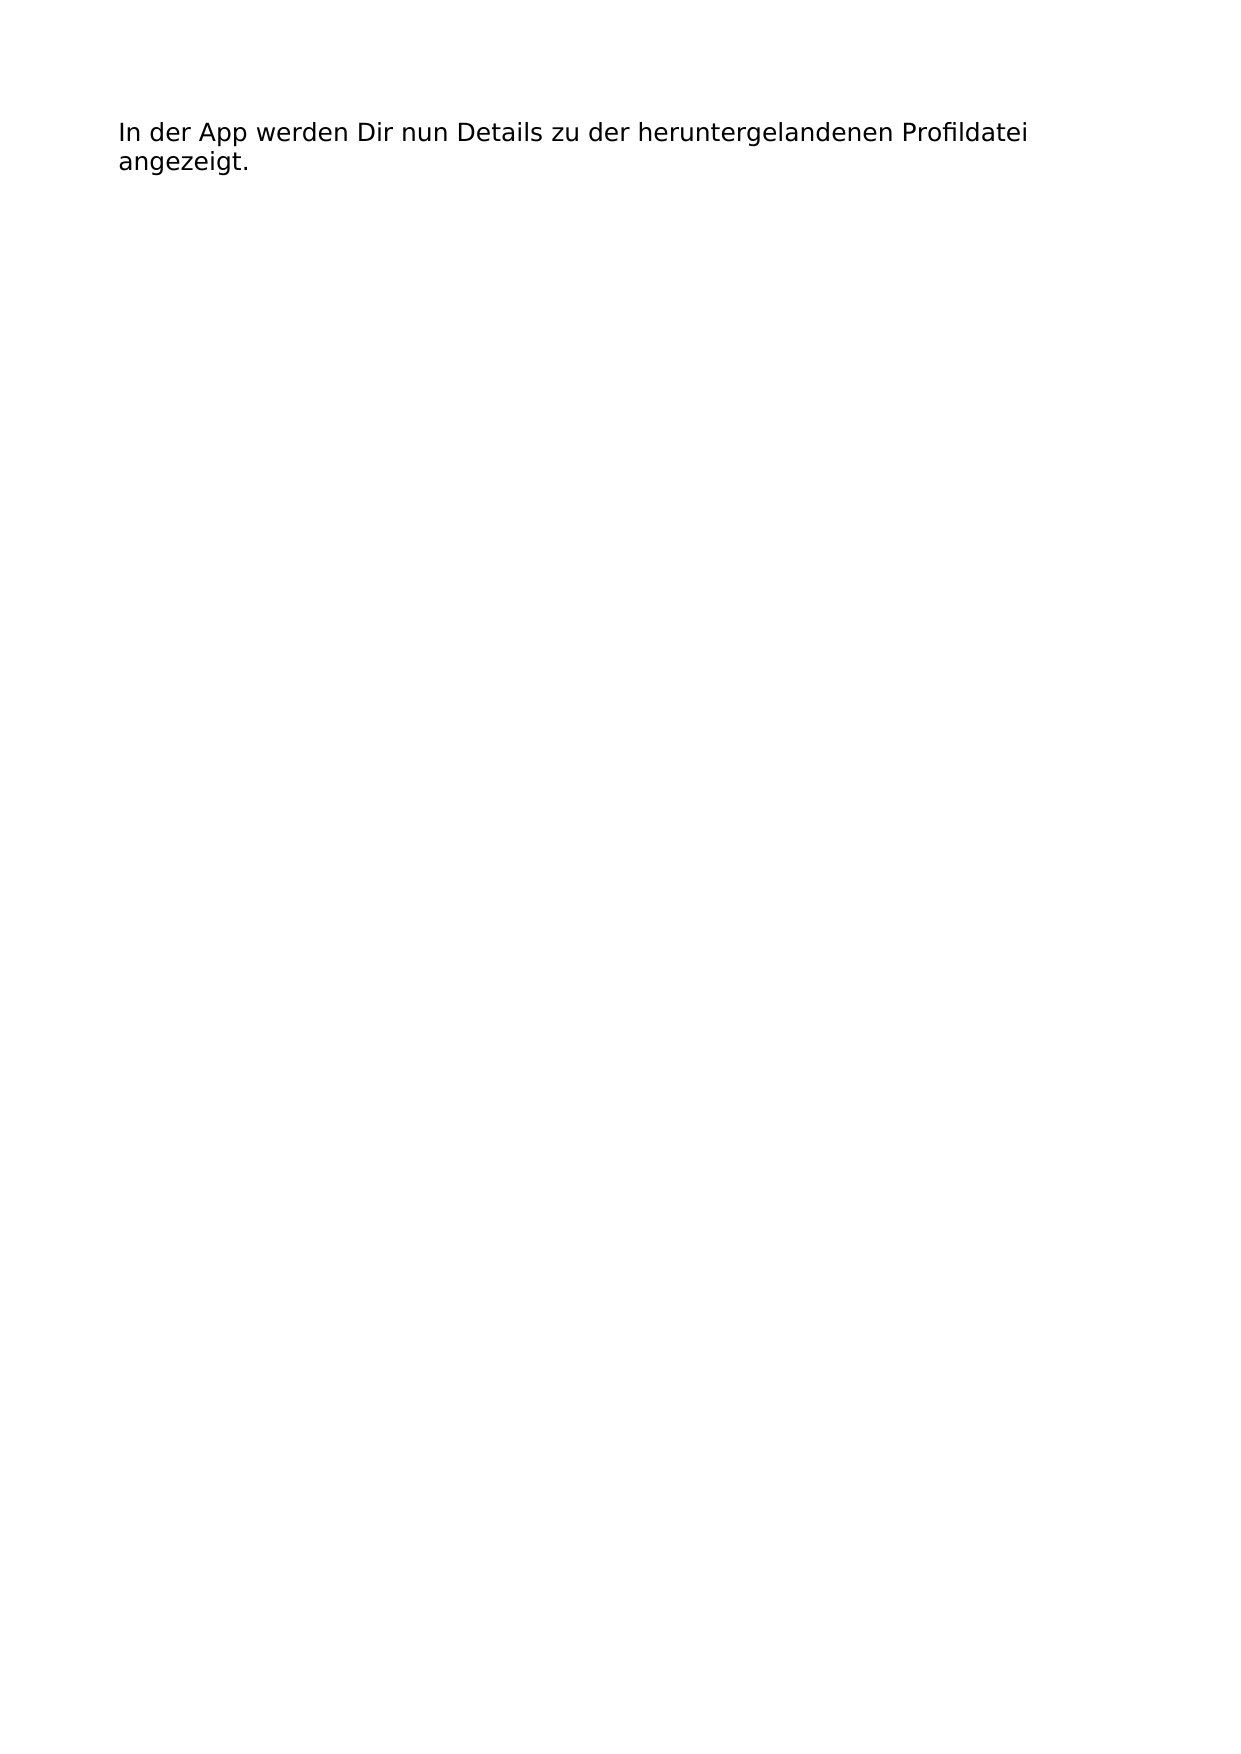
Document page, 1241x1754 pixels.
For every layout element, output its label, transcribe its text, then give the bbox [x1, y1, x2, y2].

text In der App werden Dir nun Details zu der heruntergelandenen Profildatei angezeigt. [118, 118, 1122, 176]
